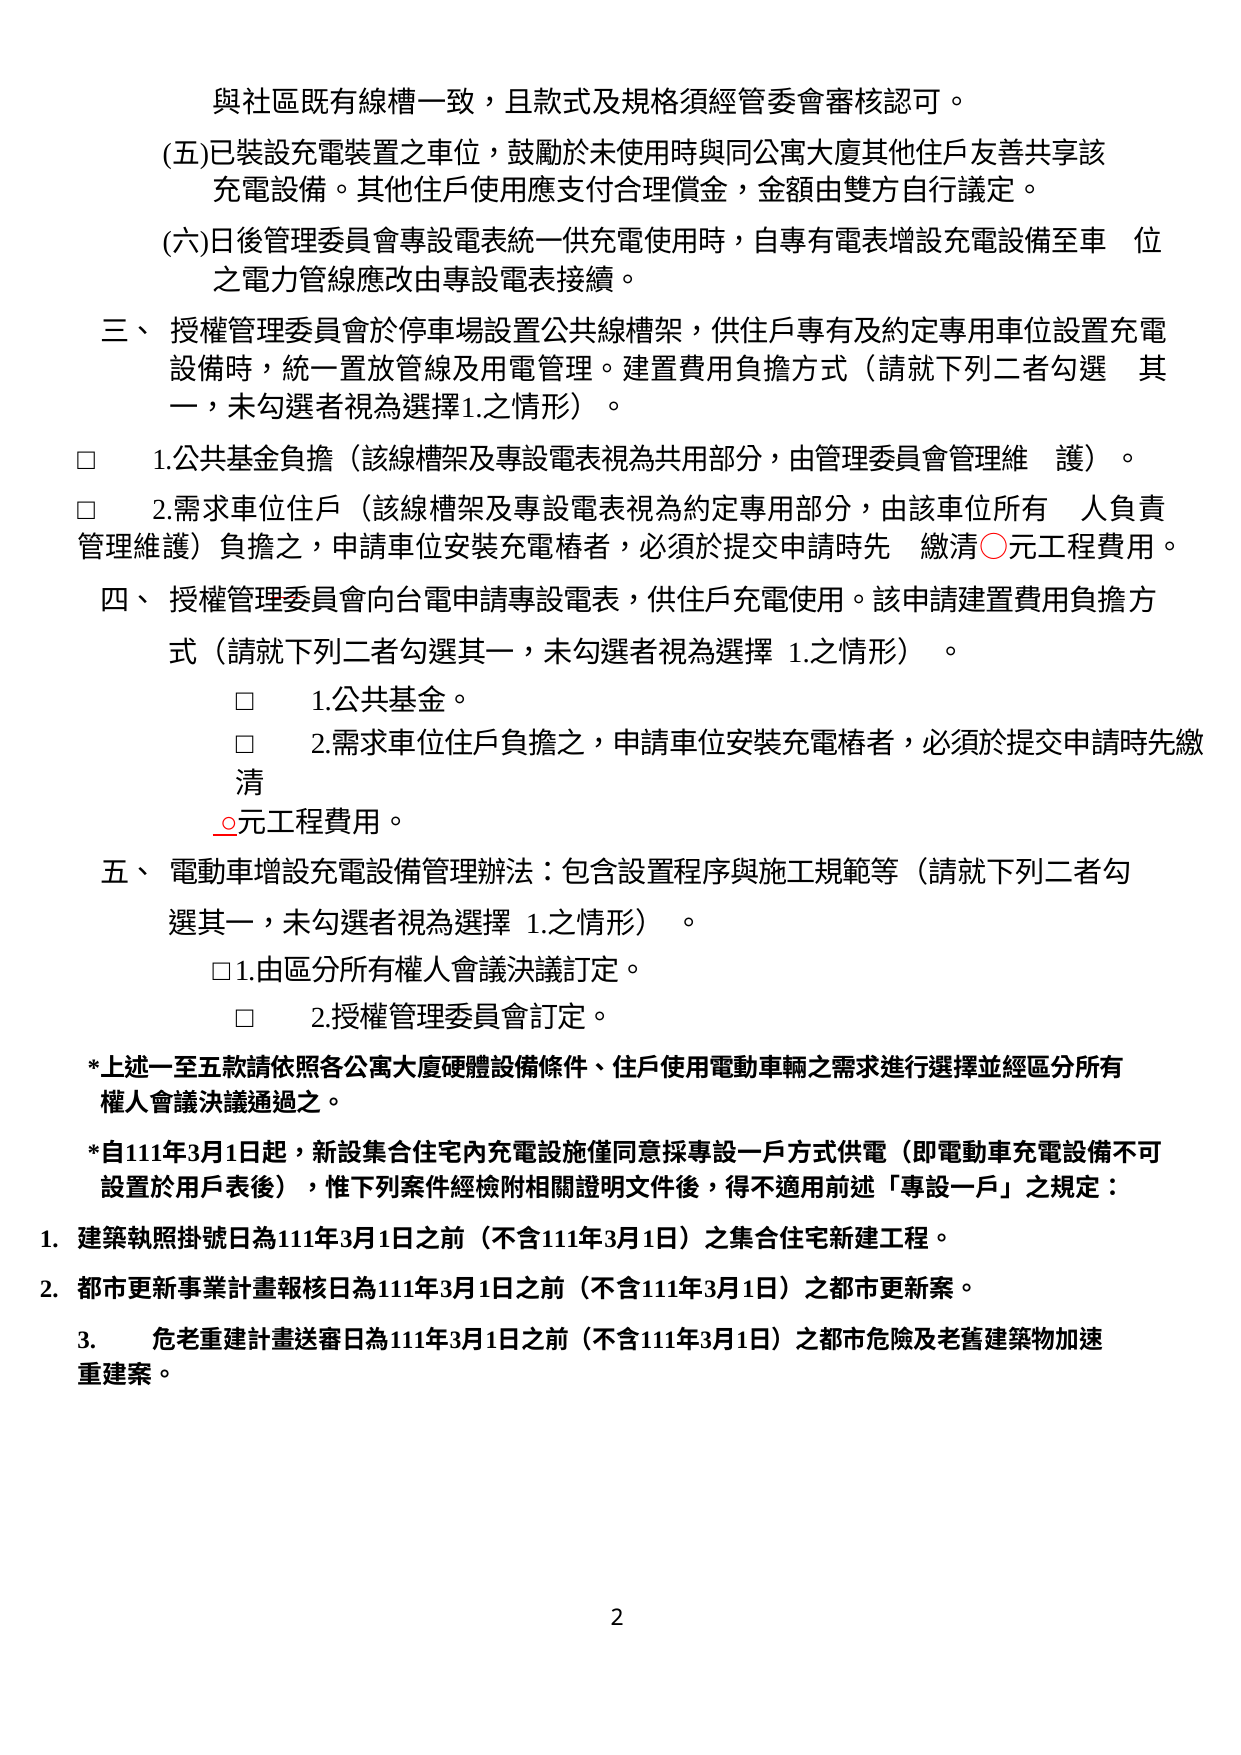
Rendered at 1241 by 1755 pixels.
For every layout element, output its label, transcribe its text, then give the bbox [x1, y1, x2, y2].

list 1.由區分所有權人會議決議訂定。 [212, 950, 1207, 988]
list 2.授權管理委員會訂定。 [236, 994, 1207, 1036]
list 1.公共基金。 [236, 680, 1207, 717]
text 五、 電動車增設充電設備管理辦法：包含設置程序與施工規範等（請就下列二者勾選其一，未勾選者視為選擇 1.之情形） 。 [100, 848, 1157, 942]
list 危老重建計畫送審日為111年3月1日之前（不含111年3月1日）之都市危險及老舊建築物加速 重建案。 [77, 1320, 1146, 1390]
text 三、 授權管理委員會於停車場設置公共線槽架，供住戶專有及約定專用車位設置充電設備時，統一置放管線及用電管理。建置費用負擔方式（請就下列二者勾選 其一，未勾選者視為選擇1.之情形）。 [100, 311, 1167, 426]
text *上述一至五款請依照各公寓大廈硬體設備條件、住戶使用電動車輛之需求進行選擇並經區分所有權人會議決議通過之。 [87, 1049, 1142, 1119]
text *自111年3月1日起，新設集合住宅內充電設施僅同意採專設一戶方式供電（即電動車充電設備不可設置於用戶表後），惟下列案件經檢附相關證明文件後，得不適用前述「專設一戶」之規定： [87, 1134, 1164, 1204]
text (五)已裝設充電裝置之車位，鼓勵於未使用時與同公寓大廈其他住戶友善共享該 充電設備。其他住戶使用應支付合理償金，金額由雙方自行議定。 [162, 133, 1152, 209]
list 2.需求車位住戶負擔之，申請車位安裝充電樁者，必須於提交申請時先繳清 [236, 722, 1207, 801]
text 四、 授權管理委員會向台電申請專設電表，供住戶充電使用。該申請建置費用負擔方式（請就下列二者勾選其一，未勾選者視為選擇 1.之情形） 。 [100, 577, 1157, 671]
text (六)日後管理委員會專設電表統一供充電使用時，自專有電表增設充電設備至車 位之電力管線應改由專設電表接續。 [162, 221, 1164, 298]
list 1.公共基金負擔（該線槽架及專設電表視為共用部分，由管理委員會管理維 護）。 [77, 438, 1164, 477]
text 與社區既有線槽一致，且款式及規格須經管委會審核認可。 [213, 78, 1207, 121]
list 都市更新事業計畫報核日為111年3月1日之前（不含111年3月1日）之都市更新案。 [39, 1269, 1207, 1305]
list 建築執照掛號日為111年3月1日之前（不含111年3月1日）之集合住宅新建工程。 [39, 1218, 1207, 1254]
list 2.需求車位住戶（該線槽架及專設電表視為約定專用部分，由該車位所有 人負責管理維護）負擔之，申請車位安裝充電樁者，必須於提交申請時先 繳清○元工程費用。 [77, 489, 1166, 566]
text ○元工程費用。 [213, 801, 1207, 840]
